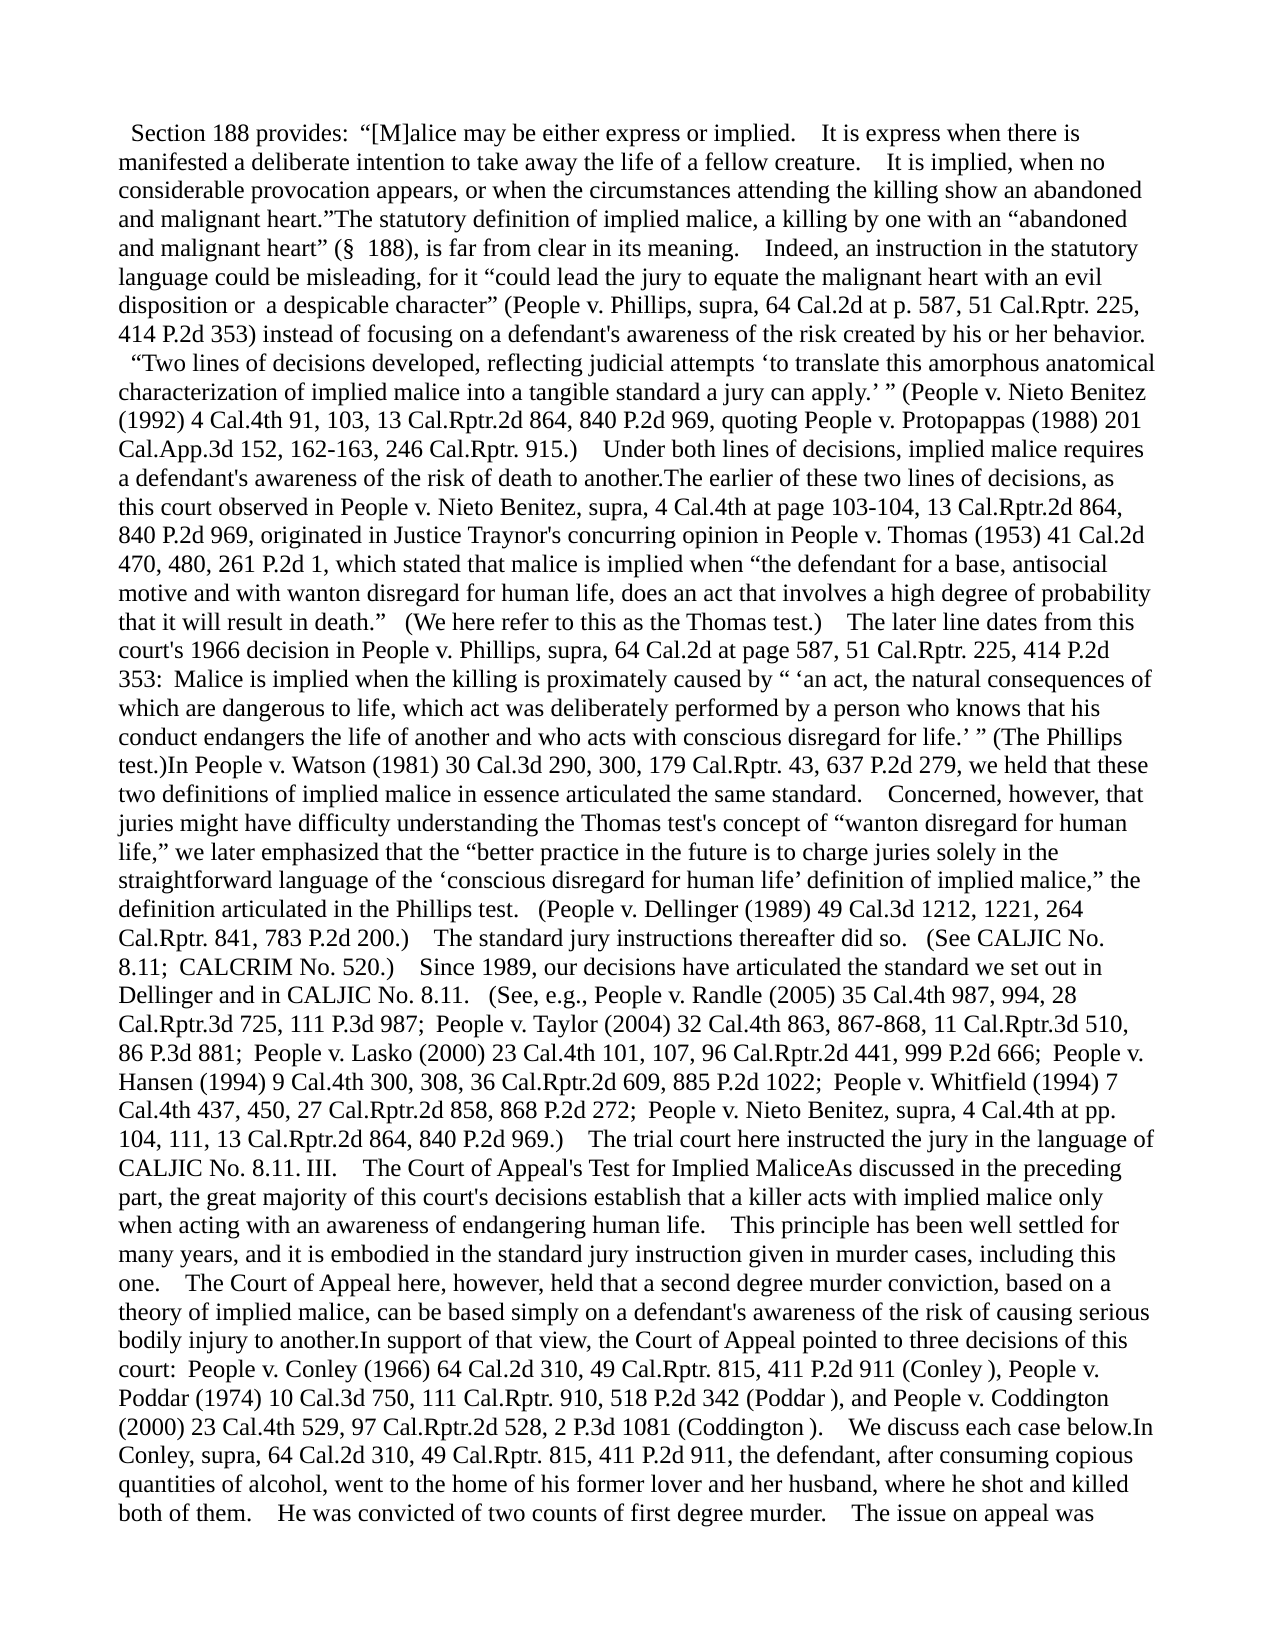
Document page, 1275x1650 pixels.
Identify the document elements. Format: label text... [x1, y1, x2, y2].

text Section 188 provides: “[M]alice may be either express or implied. It is express when there is manifested a deliberate intention to take away the life of a fellow creature. It is implied, when no considerable provocation appears, or when the circumstances attending the killing show an abandoned and malignant heart.”The statutory definition of implied malice, a killing by one with an “abandoned and malignant heart” (§ 188), is far from clear in its meaning. Indeed, an instruction in the statutory language could be misleading, for it “could lead the jury to equate the malignant heart with an evil disposition or a despicable character” (People v. Phillips, supra, 64 Cal.2d at p. 587, 51 Cal.Rptr. 225, 414 P.2d 353) instead of focusing on a defendant's awareness of the risk created by his or her behavior. “Two lines of decisions developed, reflecting judicial attempts ‘to translate this amorphous anatomical characterization of implied malice into a tangible standard a jury can apply.’ ” (People v. Nieto Benitez (1992) 4 Cal.4th 91, 103, 13 Cal.Rptr.2d 864, 840 P.2d 969, quoting People v. Protopappas (1988) 201 Cal.App.3d 152, 162-163, 246 Cal.Rptr. 915.) Under both lines of decisions, implied malice requires a defendant's awareness of the risk of death to another.The earlier of these two lines of decisions, as this court observed in People v. Nieto Benitez, supra, 4 Cal.4th at page 103-104, 13 Cal.Rptr.2d 864, 840 P.2d 969, originated in Justice Traynor's concurring opinion in People v. Thomas (1953) 41 Cal.2d 470, 480, 261 P.2d 1, which stated that malice is implied when “the defendant for a base, antisocial motive and with wanton disregard for human life, does an act that involves a high degree of probability that it will result in death.” (We here refer to this as the Thomas test.) The later line dates from this court's 1966 decision in People v. Phillips, supra, 64 Cal.2d at page 587, 51 Cal.Rptr. 225, 414 P.2d 353: Malice is implied when the killing is proximately caused by “ ‘an act, the natural consequences of which are dangerous to life, which act was deliberately performed by a person who knows that his conduct endangers the life of another and who acts with conscious disregard for life.’ ” (The Phillips test.)In People v. Watson (1981) 30 Cal.3d 290, 300, 179 Cal.Rptr. 43, 637 P.2d 279, we held that these two definitions of implied malice in essence articulated the same standard. Concerned, however, that juries might have difficulty understanding the Thomas test's concept of “wanton disregard for human life,” we later emphasized that the “better practice in the future is to charge juries solely in the straightforward language of the ‘conscious disregard for human life’ definition of implied malice,” the definition articulated in the Phillips test. (People v. Dellinger (1989) 49 Cal.3d 1212, 1221, 264 Cal.Rptr. 841, 783 P.2d 200.) The standard jury instructions thereafter did so. (See CALJIC No. 8.11; CALCRIM No. 520.) Since 1989, our decisions have articulated the standard we set out in Dellinger and in CALJIC No. 8.11. (See, e.g., People v. Randle (2005) 35 Cal.4th 987, 994, 28 Cal.Rptr.3d 725, 111 P.3d 987; People v. Taylor (2004) 32 Cal.4th 863, 867-868, 11 Cal.Rptr.3d 510, 86 P.3d 881; People v. Lasko (2000) 23 Cal.4th 101, 107, 96 Cal.Rptr.2d 441, 999 P.2d 666; People v. Hansen (1994) 9 Cal.4th 300, 308, 36 Cal.Rptr.2d 609, 885 P.2d 1022; People v. Whitfield (1994) 7 Cal.4th 437, 450, 27 Cal.Rptr.2d 858, 868 P.2d 272; People v. Nieto Benitez, supra, 4 Cal.4th at pp. 104, 111, 13 Cal.Rptr.2d 864, 840 P.2d 969.) The trial court here instructed the jury in the language of CALJIC No. 8.11. III. The Court of Appeal's Test for Implied MaliceAs discussed in the preceding part, the great majority of this court's decisions establish that a killer acts with implied malice only when acting with an awareness of endangering human life. This principle has been well settled for many years, and it is embodied in the standard jury instruction given in murder cases, including this one. The Court of Appeal here, however, held that a second degree murder conviction, based on a theory of implied malice, can be based simply on a defendant's awareness of the risk of causing serious bodily injury to another.In support of that view, the Court of Appeal pointed to three decisions of this court: People v. Conley (1966) 64 Cal.2d 310, 49 Cal.Rptr. 815, 411 P.2d 911 (Conley ), People v. Poddar (1974) 10 Cal.3d 750, 111 Cal.Rptr. 910, 518 P.2d 342 (Poddar ), and People v. Coddington (2000) 23 Cal.4th 529, 97 Cal.Rptr.2d 528, 2 P.3d 1081 (Coddington ). We discuss each case below.In Conley, supra, 64 Cal.2d 310, 49 Cal.Rptr. 815, 411 P.2d 911, the defendant, after consuming copious quantities of alcohol, went to the home of his former lover and her husband, where he shot and killed both of them. He was convicted of two counts of first degree murder. The issue on appeal was [118, 118, 1157, 1527]
